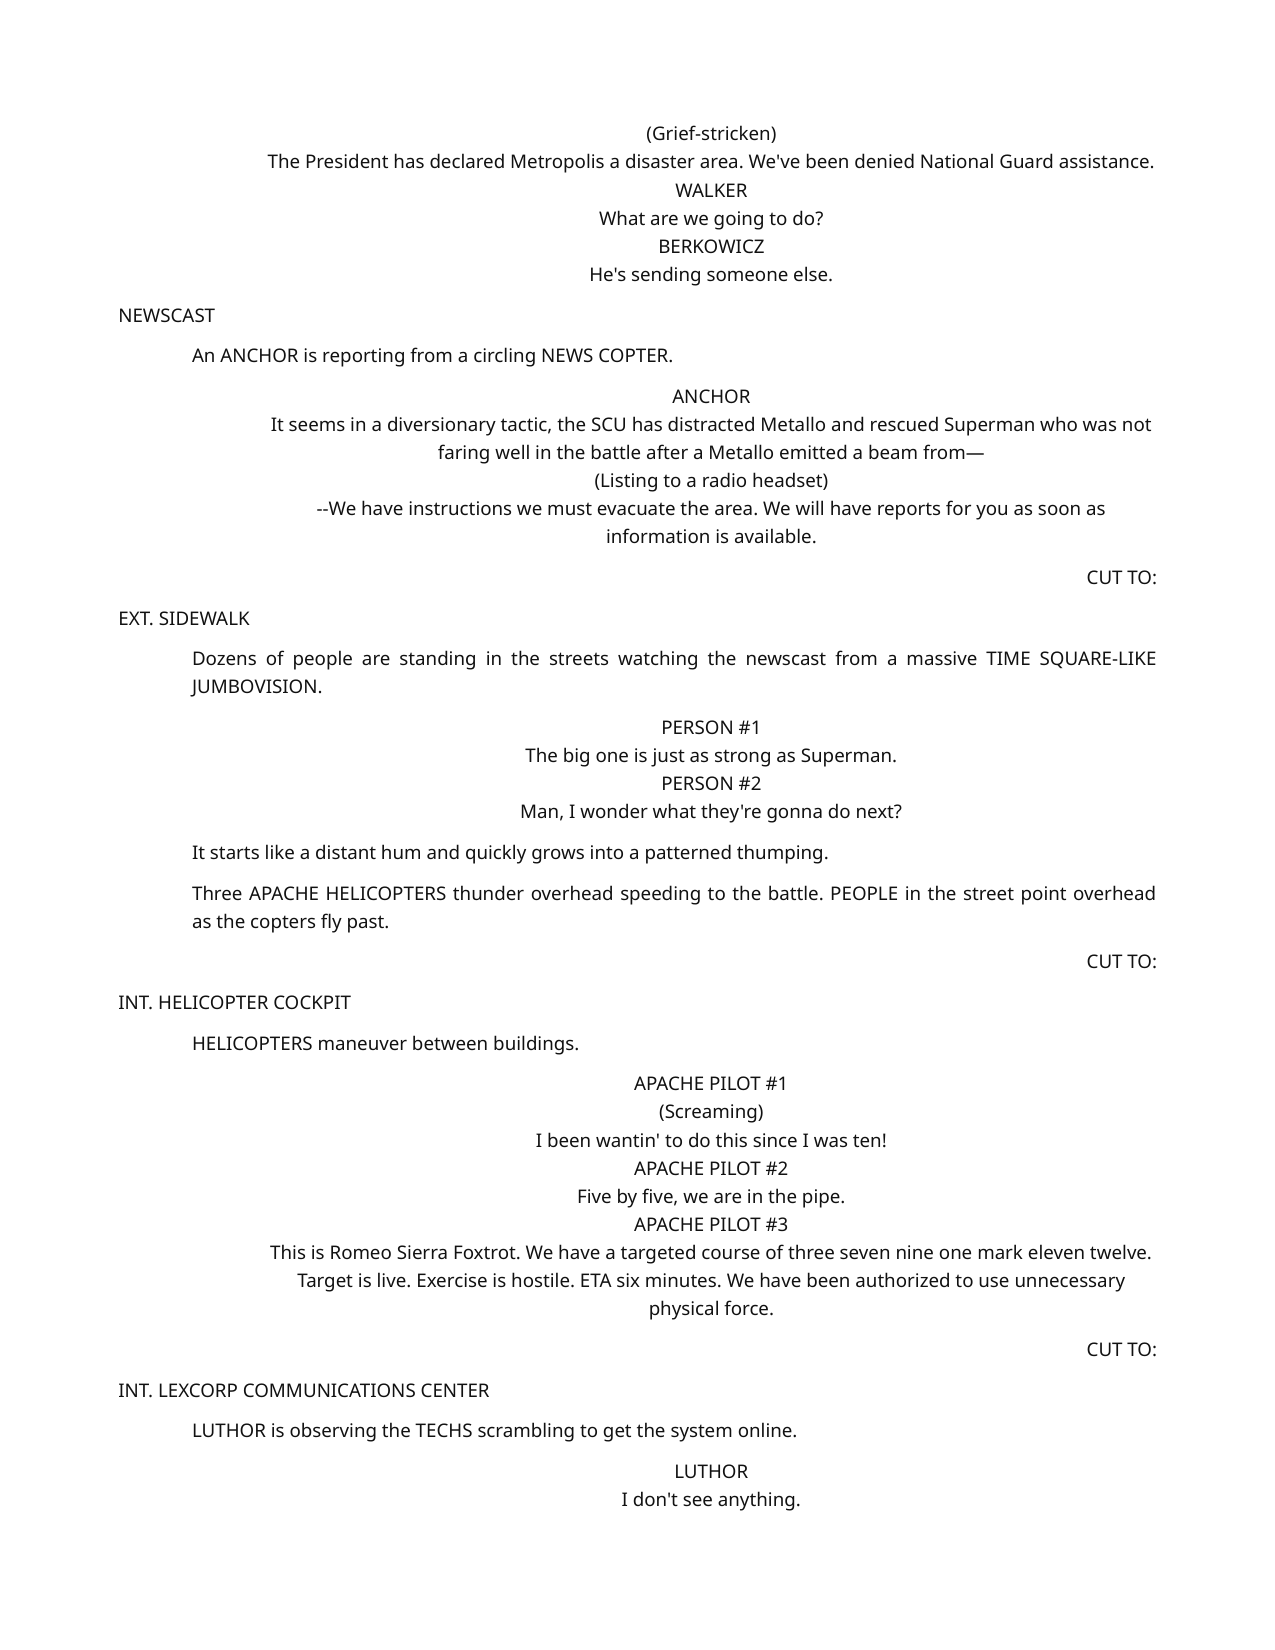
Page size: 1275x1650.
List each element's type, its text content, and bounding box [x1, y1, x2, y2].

list Three APACHE HELICOPTERS thunder overhead speeding to the battle. PEOPLE in the street point overhead as the copters fly past. [118, 877, 1157, 934]
list ANCHOR It seems in a diversionary tactic, the SCU has distracted Metallo and rescued Superman who was not faring well in the battle after a Metallo emitted a beam from— (Listing to a radio headset) --We have instructions we must evacuate the area. We will have reports for you as soon as information is available. [118, 381, 1157, 549]
list LUTHOR I don't see anything. [118, 1456, 1157, 1512]
list BERKOWICZ He's sending someone else. [118, 231, 1157, 287]
list It starts like a distant hum and quickly grows into a patterned thumping. [118, 837, 1157, 865]
list LUTHOR is observing the TECHS scrambling to get the system online. [118, 1415, 1157, 1443]
list Dozens of people are standing in the streets watching the newscast from a massive TIME SQUARE-LIKE JUMBOVISION. [118, 643, 1157, 699]
list APACHE PILOT #1 (Screaming) I been wantin' to do this since I was ten! [118, 1068, 1157, 1152]
list PERSON #1 The big one is just as strong as Superman. [118, 712, 1157, 768]
list WALKER What are we going to do? [118, 174, 1157, 231]
text NEWSCAST [118, 299, 1157, 327]
list APACHE PILOT #3 This is Romeo Sierra Foxtrot. We have a targeted course of three seven nine one mark eleven twelve. Target is live. Exercise is hostile. ETA six minutes. We have been authorized to use unnecessary physical force. [118, 1209, 1157, 1321]
list (Grief-stricken) The President has declared Metropolis a disaster area. We've been denied National Guard assistance. [118, 118, 1157, 174]
text CUT TO: [118, 562, 1157, 590]
list An ANCHOR is reporting from a circling NEWS COPTER. [118, 340, 1157, 368]
text CUT TO: [118, 946, 1157, 974]
list PERSON #2 Man, I wonder what they're gonna do next? [118, 768, 1157, 824]
list APACHE PILOT #2 Five by five, we are in the pipe. [118, 1152, 1157, 1209]
list HELICOPTERS maneuver between buildings. [118, 1027, 1157, 1056]
text INT. LEXCORP COMMUNICATIONS CENTER [118, 1374, 1157, 1402]
text CUT TO: [118, 1334, 1157, 1362]
text EXT. SIDEWALK [118, 602, 1157, 631]
text INT. HELICOPTER COCKPIT [118, 987, 1157, 1015]
